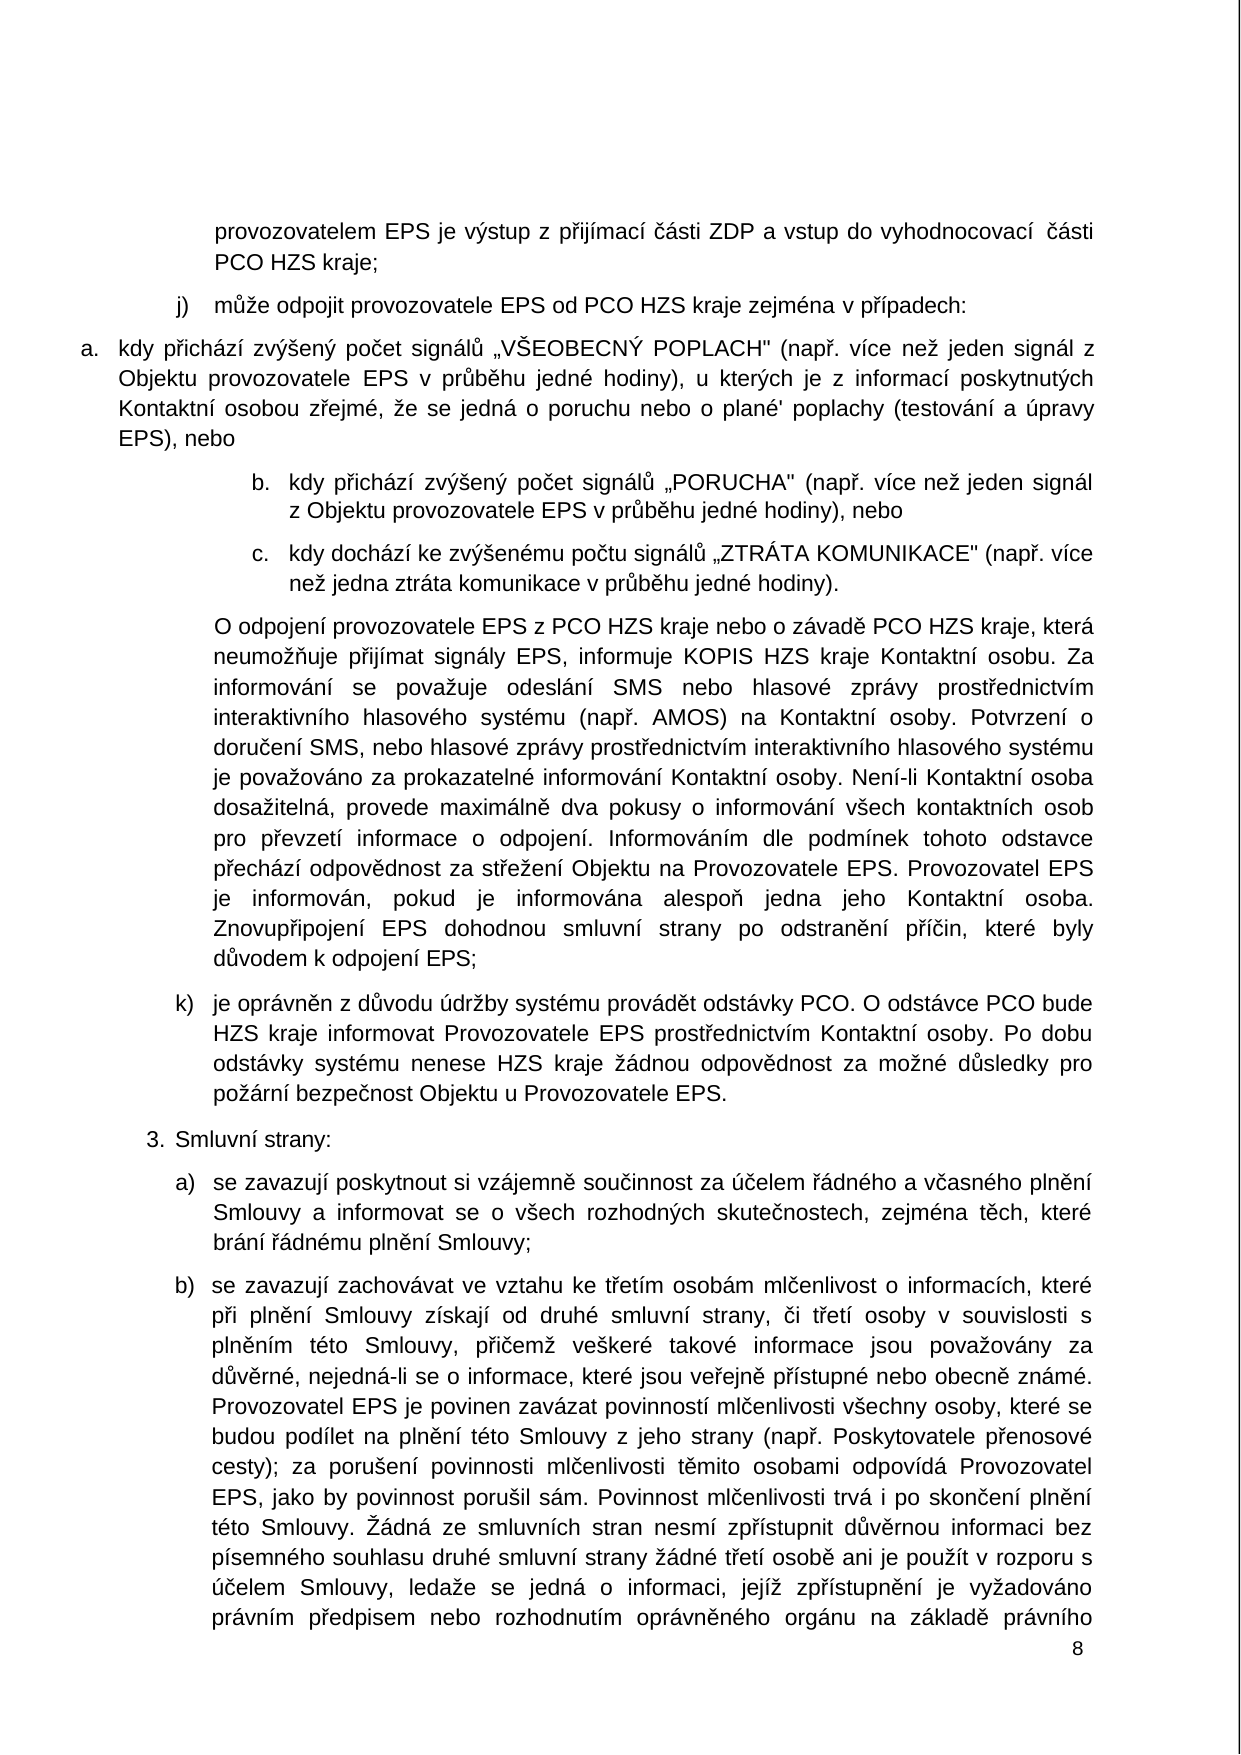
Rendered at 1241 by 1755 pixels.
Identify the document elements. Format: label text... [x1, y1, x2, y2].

list kdy přichází zvýšený počet signálů „PORUCHA" (např. více než jeden signál z Objektu provozovatele EPS v průběhu jedné hodiny), nebo [251, 468, 1093, 524]
list se zavazují poskytnout si vzájemně součinnost za účelem řádného a včasného plnění Smlouvy a informovat se o všech rozhodných skutečnostech, zejména těch, které brání řádnému plnění Smlouvy; [175, 1169, 1092, 1256]
text provozovatelem EPS je výstup z přijímací části ZDP a vstup do vyhodnocovací části PCO HZS kraje; [214, 218, 1094, 275]
list kdy přichází zvýšený počet signálů „VŠEOBECNÝ POPLACH" (např. více než jeden signál z Objektu provozovatele EPS v průběhu jedné hodiny), u kterých je z informací poskytnutých Kontaktní osobou zřejmé, že se jedná o poruchu nebo o plané' poplachy (testování a úpravy EPS), nebo [80, 334, 1094, 451]
list Smluvní strany: [146, 1126, 1137, 1152]
list může odpojit provozovatele EPS od PCO HZS kraje zejména v případech: [176, 292, 1137, 318]
list se zavazují zachovávat ve vztahu ke třetím osobám mlčenlivost o informacích, které při plnění Smlouvy získají od druhé smluvní strany, či třetí osoby v souvislosti s plněním této Smlouvy, přičemž veškeré takové informace jsou považovány za důvěrné, nejedná-li se o informace, které jsou veřejně přístupné nebo obecně známé. Provozovatel EPS je povinen zavázat povinností mlčenlivosti všechny osoby, které se budou podílet na plnění této Smlouvy z jeho strany (např. Poskytovatele přenosové cesty); za porušení povinnosti mlčenlivosti těmito osobami odpovídá Provozovatel EPS, jako by povinnost porušil sám. Povinnost mlčenlivosti trvá i po skončení plnění této Smlouvy. Žádná ze smluvních stran nesmí zpřístupnit důvěrnou informaci bez písemného souhlasu druhé smluvní strany žádné třetí osobě ani je použít v rozporu s účelem Smlouvy, ledaže se jedná o informaci, jejíž zpřístupnění je vyžadováno právním předpisem nebo rozhodnutím oprávněného orgánu na základě právního [174, 1272, 1093, 1631]
list kdy dochází ke zvýšenému počtu signálů „ZTRÁTA KOMUNIKACE" (např. více než jedna ztráta komunikace v průběhu jedné hodiny). [252, 540, 1094, 596]
list je oprávněn z důvodu údržby systému provádět odstávky PCO. O odstávce PCO bude HZS kraje informovat Provozovatele EPS prostřednictvím Kontaktní osoby. Po dobu odstávky systému nenese HZS kraje žádnou odpovědnost za možné důsledky pro požární bezpečnost Objektu u Provozovatele EPS. [175, 989, 1093, 1106]
text O odpojení provozovatele EPS z PCO HZS kraje nebo o závadě PCO HZS kraje, která neumožňuje přijímat signály EPS, informuje KOPIS HZS kraje Kontaktní osobu. Za informování se považuje odeslání SMS nebo hlasové zprávy prostřednictvím interaktivního hlasového systému (např. AMOS) na Kontaktní osoby. Potvrzení o doručení SMS, nebo hlasové zprávy prostřednictvím interaktivního hlasového systému je považováno za prokazatelné informování Kontaktní osoby. Není-li Kontaktní osoba dosažitelná, provede maximálně dva pokusy o informování všech kontaktních osob pro převzetí informace o odpojení. Informováním dle podmínek tohoto odstavce přechází odpovědnost za střežení Objektu na Provozovatele EPS. Provozovatel EPS je informován, pokud je informována alespoň jedna jeho Kontaktní osoba. Znovupřipojení EPS dohodnou smluvní strany po odstranění příčin, které byly důvodem k odpojení EPS; [213, 613, 1094, 972]
